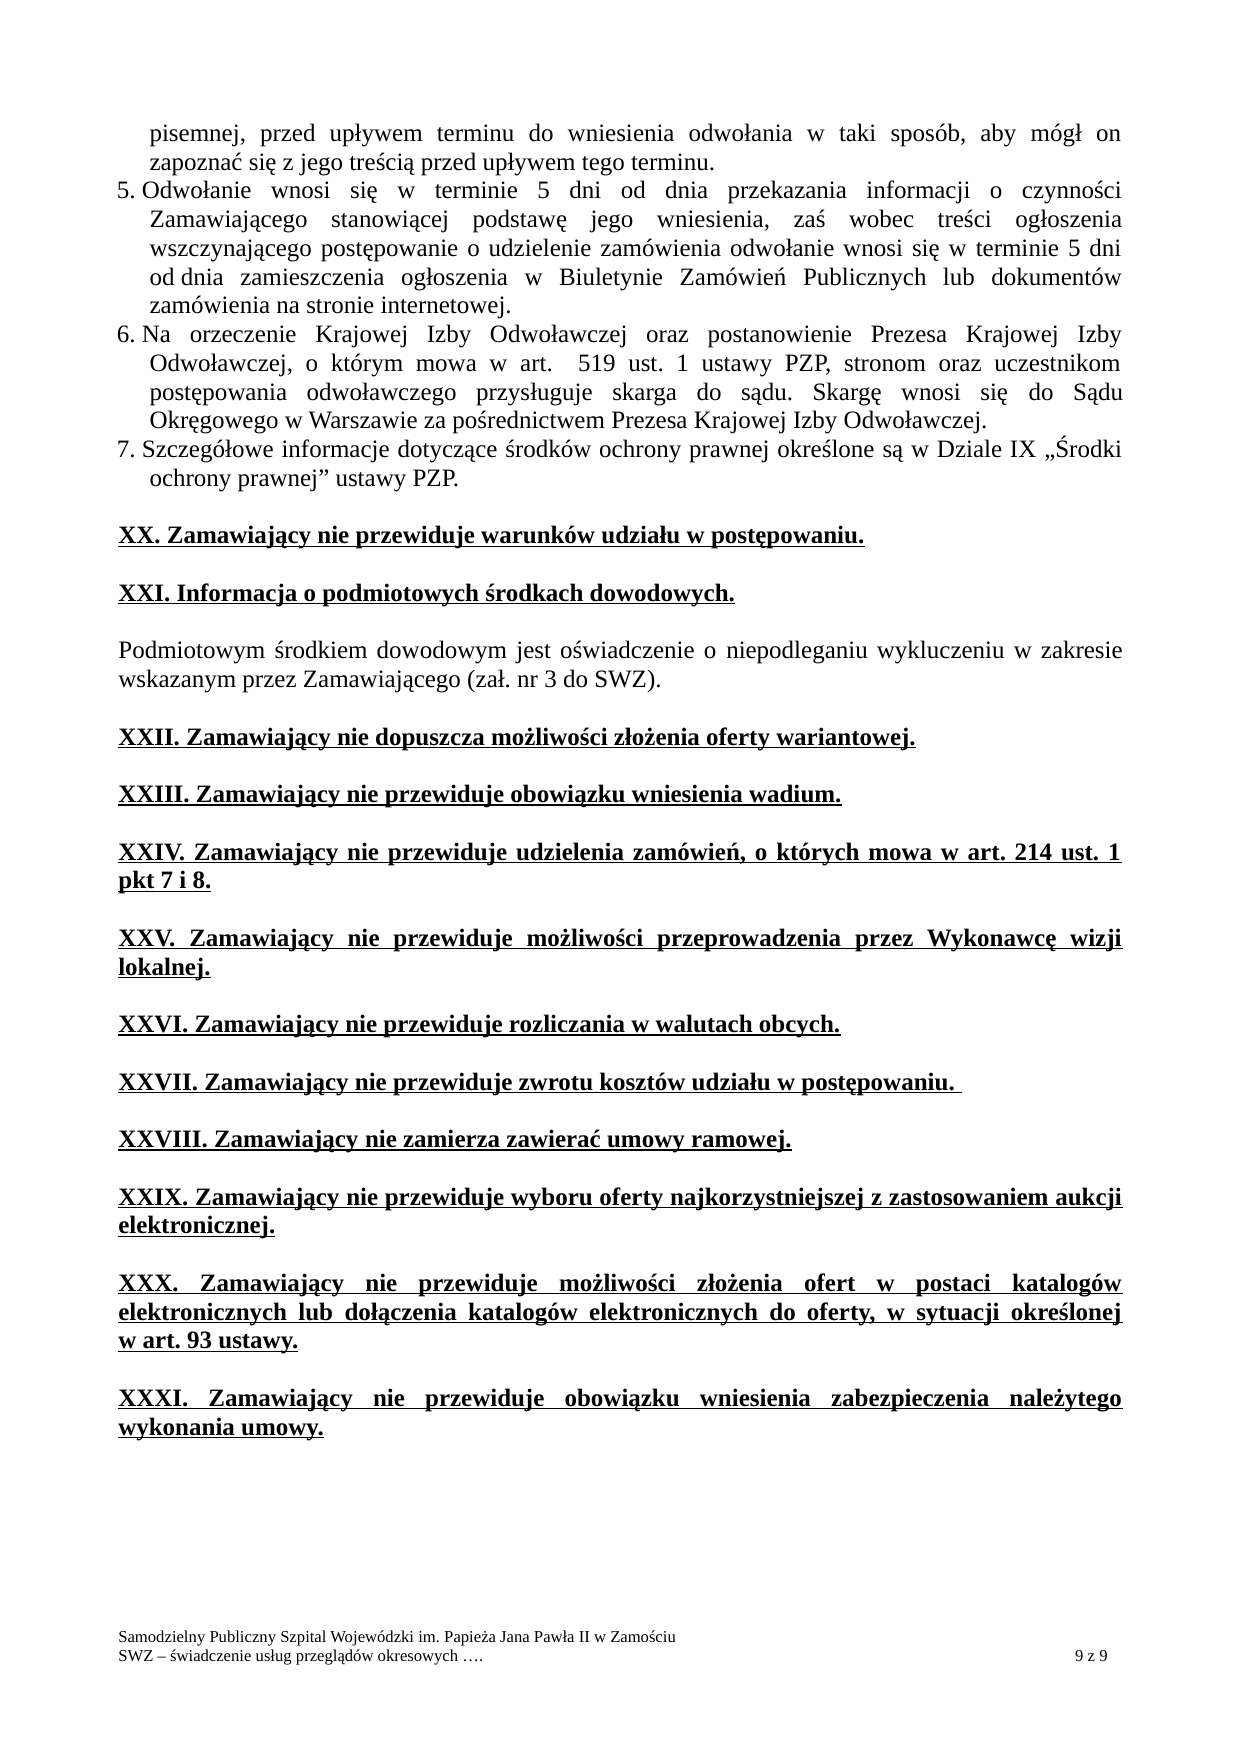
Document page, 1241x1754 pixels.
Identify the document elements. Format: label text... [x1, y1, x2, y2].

text XXVI. Zamawiający nie przewiduje rozliczania w walutach obcych. [118, 1009, 1123, 1038]
text elektronicznej. [118, 1208, 1123, 1239]
text w art. 93 ustawy. [118, 1323, 1123, 1354]
text XXIV. Zamawiający nie przewiduje udzielenia zamówień, o których mowa w art. 214 ust. 1 pkt 7 i 8. [118, 837, 1123, 894]
text lokalnej. [118, 949, 1123, 981]
text wykonania umowy. [118, 1409, 1123, 1441]
text XXII. Zamawiający nie dopuszcza możliwości złożenia oferty wariantowej. [118, 722, 1123, 751]
list Odwołanie wnosi się w terminie 5 dni od dnia przekazania informacji o czynności Zamawiającego stanowiącej podstawę jego wniesienia, zaś wobec treści ogłoszenia wszczynającego postępowanie o udzielenie zamówienia odwołanie wnosi się w terminie 5 dni od dnia zamieszczenia ogłoszenia w Biuletynie Zamówień Publicznych lub dokumentów zamówienia na stronie internetowej. [117, 176, 1123, 319]
text XXIX. Zamawiający nie przewiduje wyboru oferty najkorzystniejszej z zastosowaniem aukcji [118, 1182, 1123, 1207]
text elektronicznych lub dołączenia katalogów elektronicznych do oferty, w sytuacji określonej [118, 1294, 1123, 1322]
text XXIII. Zamawiający nie przewiduje obowiązku wniesienia wadium. [118, 779, 1123, 808]
text XXI. Informacja o podmiotowych środkach dowodowych. [118, 578, 1123, 607]
list pisemnej, przed upływem terminu do wniesienia odwołania w taki sposób, aby mógł on zapoznać się z jego treścią przed upływem tego terminu. [117, 118, 1123, 176]
list Szczegółowe informacje dotyczące środków ochrony prawnej określone są w Dziale IX „Środki ochrony prawnej” ustawy PZP. [117, 434, 1123, 492]
list Na orzeczenie Krajowej Izby Odwoławczej oraz postanowienie Prezesa Krajowej Izby Odwoławczej, o którym mowa w art. 519 ust. 1 ustawy PZP, stronom oraz uczestnikom postępowania odwoławczego przysługuje skarga do sądu. Skargę wnosi się do Sądu Okręgowego w Warszawie za pośrednictwem Prezesa Krajowej Izby Odwoławczej. [117, 319, 1123, 434]
text XXV. Zamawiający nie przewiduje możliwości przeprowadzenia przez Wykonawcę wizji [118, 923, 1123, 948]
text Podmiotowym środkiem dowodowym jest oświadczenie o niepodleganiu wykluczeniu w zakresie wskazanym przez Zamawiającego (zał. nr 3 do SWZ). [118, 636, 1123, 693]
text XX. Zamawiający nie przewiduje warunków udziału w postępowaniu. [118, 521, 1123, 549]
text XXX. Zamawiający nie przewiduje możliwości złożenia ofert w postaci katalogów [118, 1268, 1123, 1293]
text XXXI. Zamawiający nie przewiduje obowiązku wniesienia zabezpieczenia należytego [118, 1383, 1123, 1408]
text XXVIII. Zamawiający nie zamierza zawierać umowy ramowej. [118, 1124, 1123, 1153]
text XXVII. Zamawiający nie przewiduje zwrotu kosztów udziału w postępowaniu. [118, 1067, 1123, 1096]
